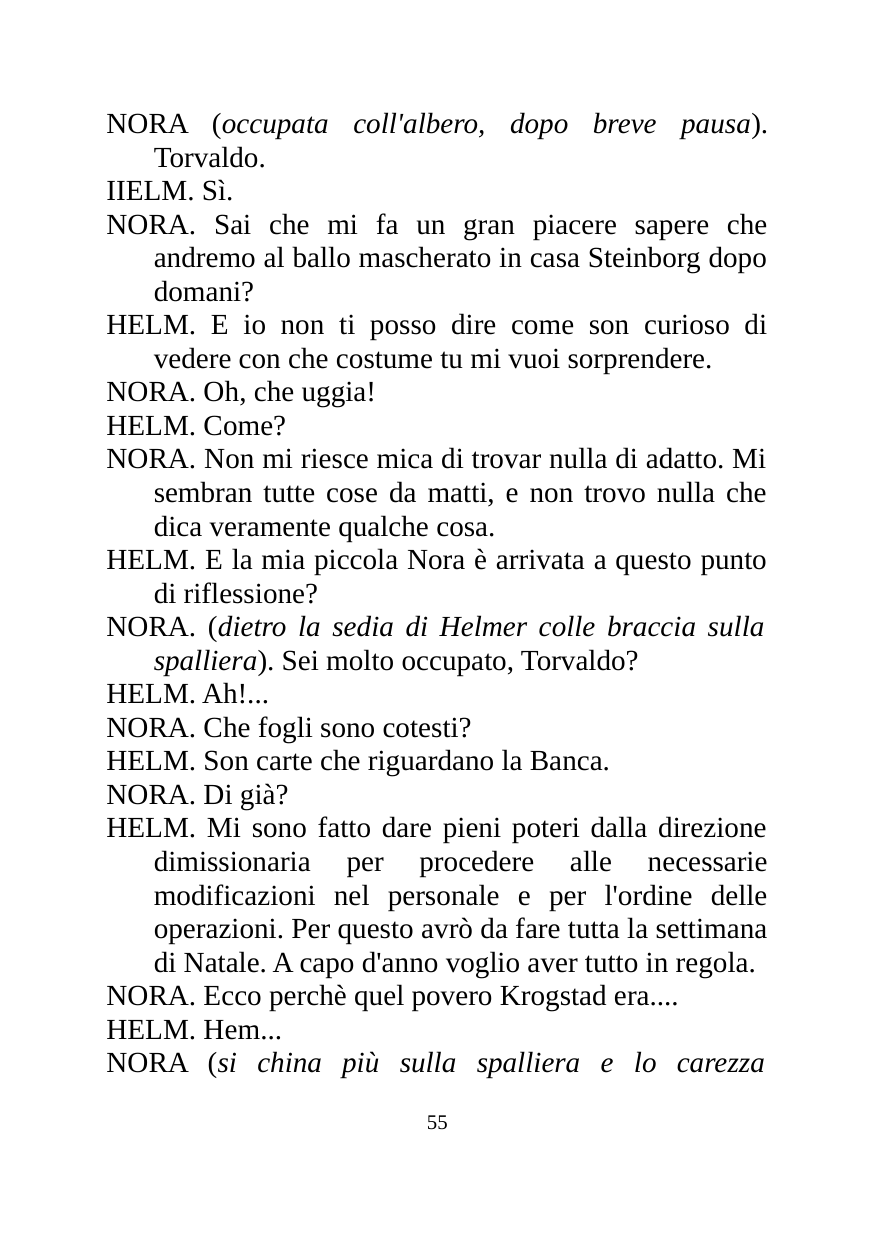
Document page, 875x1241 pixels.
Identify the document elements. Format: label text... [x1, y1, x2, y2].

text HELM. Son carte che riguardano la Banca. [106, 743, 768, 777]
text HELM. Mi sono fatto dare pieni poteri dalla direzione dimissionaria per procedere alle necessarie modificazioni nel personale e per l'ordine delle operazioni. Per questo avrò da fare tutta la settimana di Natale. A capo d'anno voglio aver tutto in regola. [106, 811, 768, 978]
text HELM. Hem... [106, 1012, 768, 1045]
text NORA (si china più sulla spalliera e lo carezza [106, 1045, 768, 1079]
text NORA (occupata coll'albero, dopo breve pausa). Torvaldo. [106, 106, 768, 173]
text NORA. Di già? [106, 777, 768, 811]
text NORA. Sai che mi fa un gran piacere sapere che andremo al ballo mascherato in casa Steinborg dopo domani? [106, 207, 768, 307]
text HELM. Ah!... [106, 676, 768, 710]
text IIELM. Sì. [106, 173, 768, 207]
text NORA. Che fogli sono cotesti? [106, 710, 768, 743]
text NORA. Ecco perchè quel povero Krogstad era.... [106, 978, 768, 1012]
text HELM. Come? [106, 408, 768, 442]
text NORA. Oh, che uggia! [106, 374, 768, 408]
text NORA. (dietro la sedia di Helmer colle braccia sulla spalliera). Sei molto occupato, Torvaldo? [106, 609, 768, 676]
text NORA. Non mi riesce mica di trovar nulla di adatto. Mi sembran tutte cose da matti, e non trovo nulla che dica veramente qualche cosa. [106, 442, 768, 542]
text HELM. E io non ti posso dire come son curioso di vedere con che costume tu mi vuoi sorprendere. [106, 307, 768, 374]
text HELM. E la mia piccola Nora è arrivata a questo punto di riflessione? [106, 542, 768, 609]
